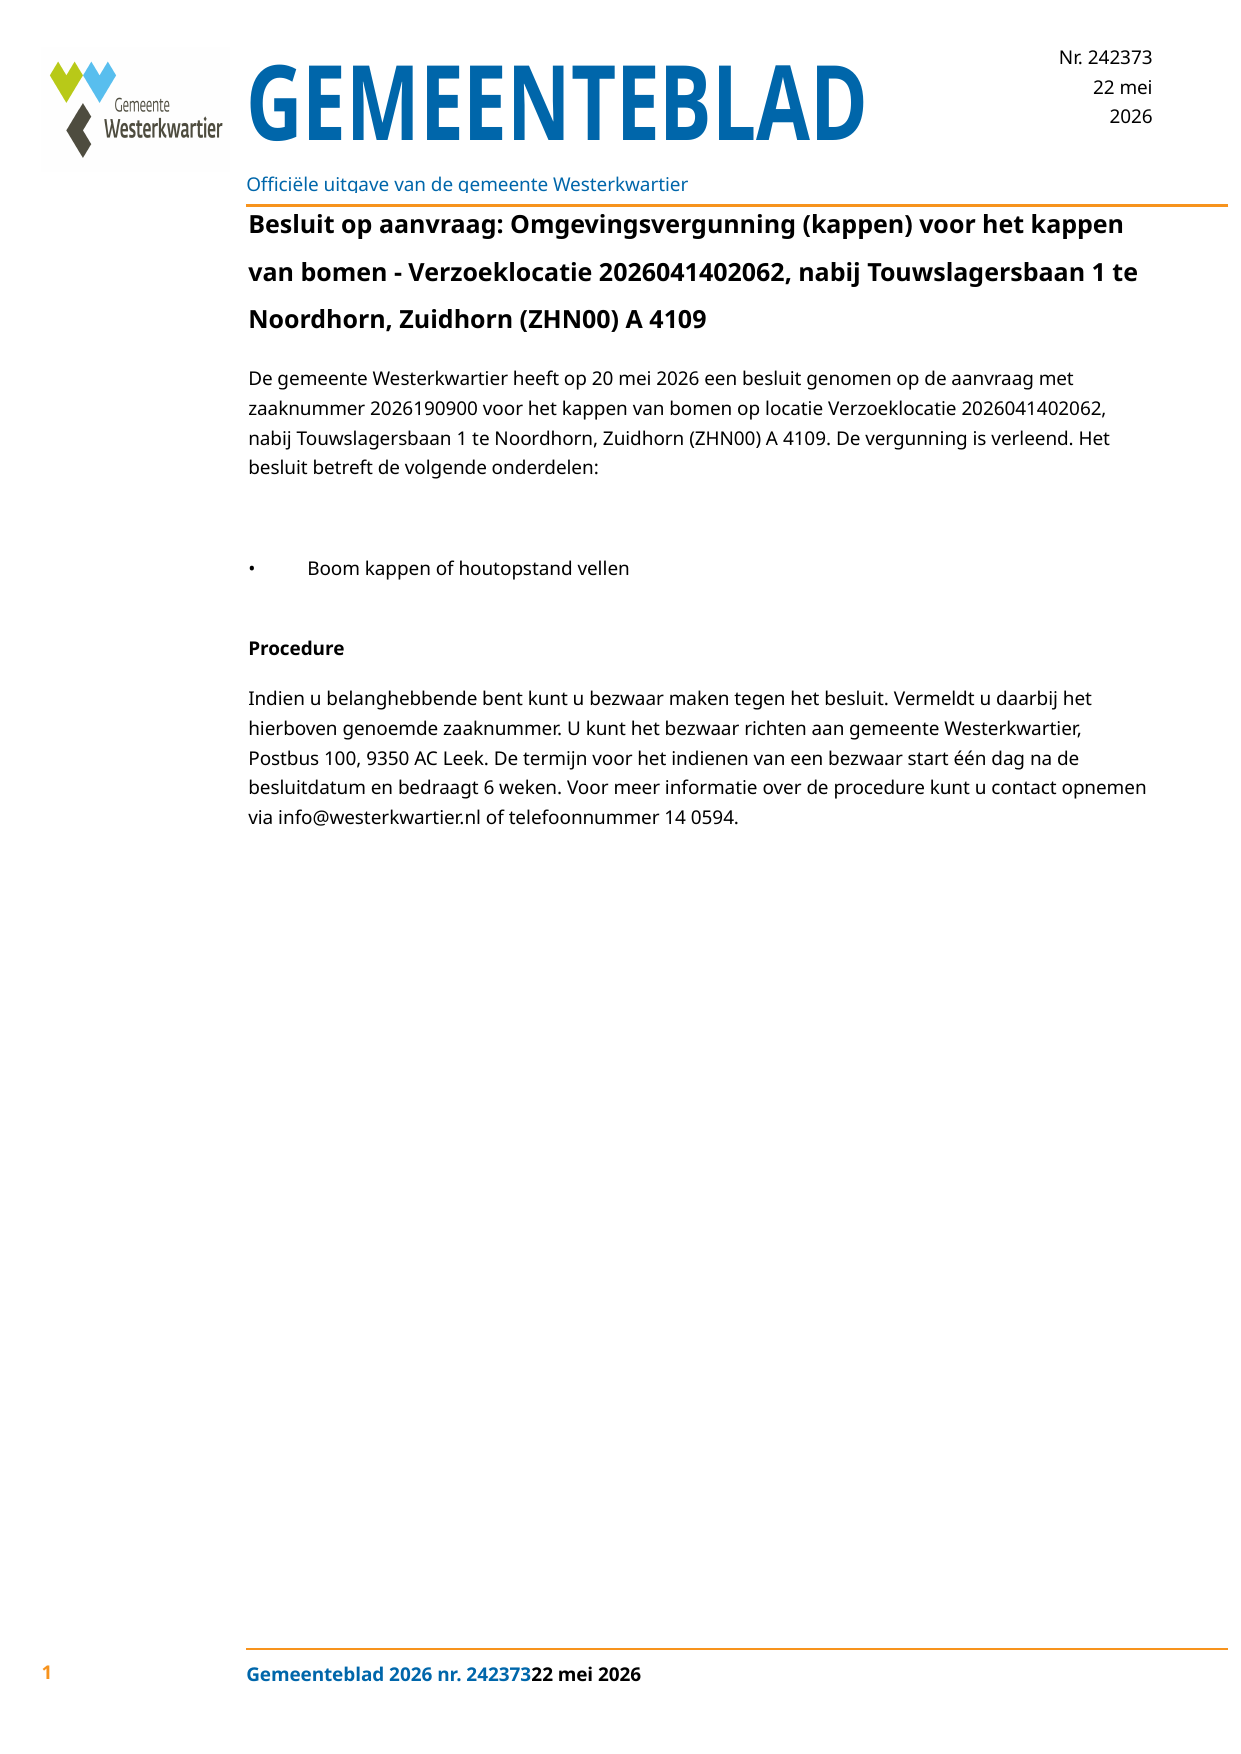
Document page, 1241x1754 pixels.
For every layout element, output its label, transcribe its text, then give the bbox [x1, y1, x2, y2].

text Indien u belanghebbende bent kunt u bezwaar maken tegen het besluit. Vermeldt u daarbij het hierboven genoemde zaaknummer. U kunt het bezwaar richten aan gemeente Westerkwartier, Postbus 100, 9350 AC Leek. De termijn voor het indienen van een bezwaar start één dag na de besluitdatum en bedraagt 6 weken. Voor meer informatie over de procedure kunt u contact opnemen via info@westerkwartier.nl of telefoonnummer 14 0594. [248, 686, 1152, 829]
list Boom kappen of houtopstand vellen [248, 555, 1152, 581]
picture [41, 47, 231, 172]
text De gemeente Westerkwartier heeft op 20 mei 2026 een besluit genomen op de aanvraag met zaaknummer 2026190900 voor het kappen van bomen op locatie Verzoeklocatie 2026041402062, nabij Touwslagersbaan 1 te Noordhorn, Zuidhorn (ZHN00) A 4109. De vergunning is verleend. Het besluit betreft de volgende onderdelen: [248, 366, 1152, 480]
text Besluit op aanvraag: Omgevingsvergunning (kappen) voor het kappen van bomen - Verzoeklocatie 2026041402062, nabij Touwslagersbaan 1 te Noordhorn, Zuidhorn (ZHN00) A 4109 [248, 207, 1152, 336]
text Procedure [248, 635, 1152, 661]
